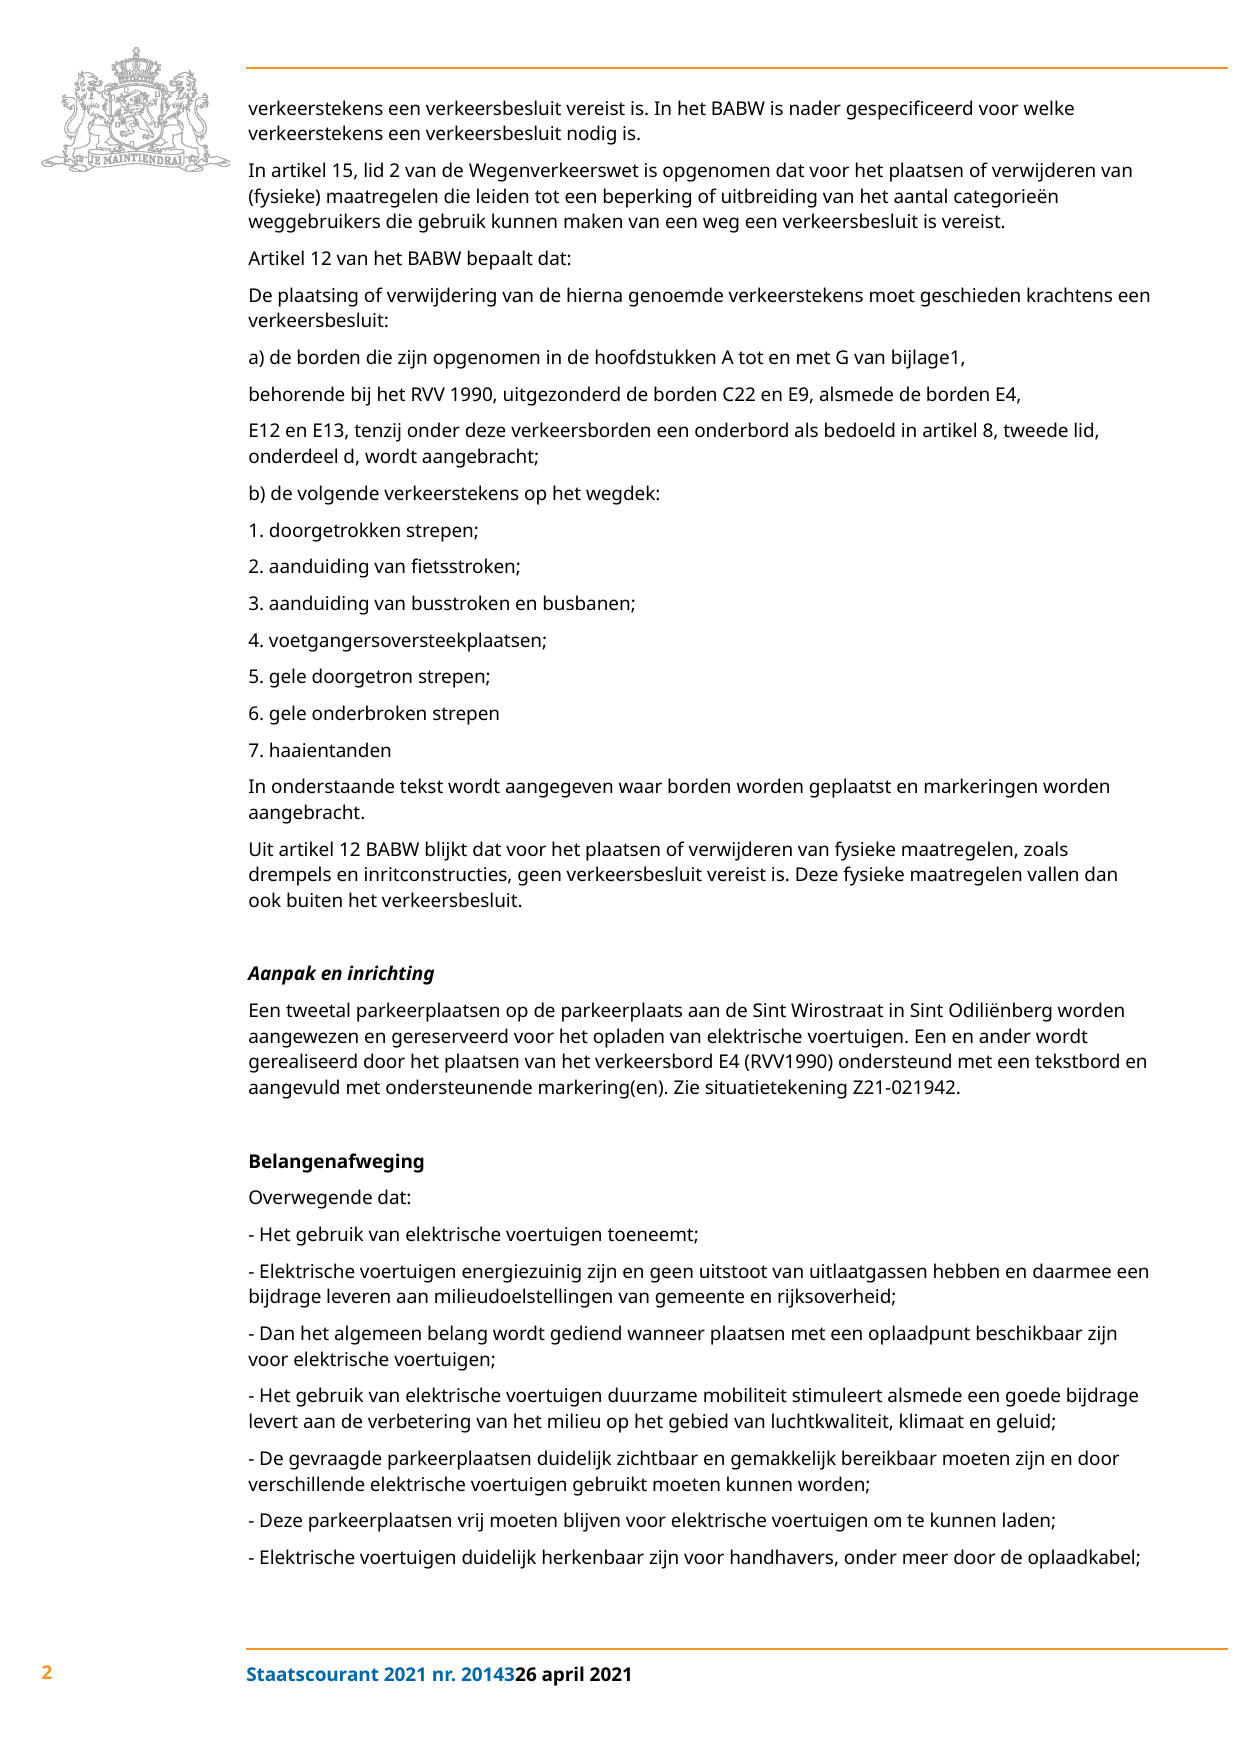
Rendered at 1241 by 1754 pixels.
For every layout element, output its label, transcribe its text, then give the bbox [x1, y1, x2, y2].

text - De gevraagde parkeerplaatsen duidelijk zichtbaar en gemakkelijk bereikbaar moeten zijn en door verschillende elektrische voertuigen gebruikt moeten kunnen worden; [248, 1445, 1152, 1496]
text Artikel 12 van het BABW bepaalt dat: [248, 245, 1152, 271]
text 1. doorgetrokken strepen; [248, 517, 1152, 542]
text - Het gebruik van elektrische voertuigen duurzame mobiliteit stimuleert alsmede een goede bijdrage levert aan de verbetering van het milieu op het gebied van luchtkwaliteit, klimaat en geluid; [248, 1383, 1152, 1434]
text Uit artikel 12 BABW blijkt dat voor het plaatsen of verwijderen van fysieke maatregelen, zoals drempels en inritconstructies, geen verkeersbesluit vereist is. Deze fysieke maatregelen vallen dan ook buiten het verkeersbesluit. [248, 836, 1152, 913]
text - Deze parkeerplaatsen vrij moeten blijven voor elektrische voertuigen om te kunnen laden; [248, 1507, 1152, 1533]
text In artikel 15, lid 2 van de Wegenverkeerswet is opgenomen dat voor het plaatsen of verwijderen van (fysieke) maatregelen die leiden tot een beperking of uitbreiding van het aantal categorieën weggebruikers die gebruik kunnen maken van een weg een verkeersbesluit is vereist. [248, 157, 1152, 234]
text Belangenafweging [248, 1148, 1152, 1173]
text b) de volgende verkeerstekens op het wegdek: [248, 480, 1152, 506]
text a) de borden die zijn opgenomen in de hoofdstukken A tot en met G van bijlage1, [248, 344, 1152, 370]
picture [41, 47, 231, 172]
text 6. gele onderbroken strepen [248, 700, 1152, 726]
text 7. haaientanden [248, 737, 1152, 762]
text 2. aanduiding van fietsstroken; [248, 553, 1152, 579]
text 4. voetgangersoversteekplaatsen; [248, 627, 1152, 652]
text Overwegende dat: [248, 1184, 1152, 1210]
text 5. gele doorgetron strepen; [248, 663, 1152, 689]
text Aanpak en inrichting [248, 961, 1152, 986]
text - Elektrische voertuigen duidelijk herkenbaar zijn voor handhavers, onder meer door de oplaadkabel; [248, 1544, 1152, 1570]
text - Het gebruik van elektrische voertuigen toeneemt; [248, 1221, 1152, 1247]
text - Dan het algemeen belang wordt gediend wanneer plaatsen met een oplaadpunt beschikbaar zijn voor elektrische voertuigen; [248, 1320, 1152, 1372]
text 3. aanduiding van busstroken en busbanen; [248, 590, 1152, 616]
text De plaatsing of verwijdering van de hierna genoemde verkeerstekens moet geschieden krachtens een verkeersbesluit: [248, 282, 1152, 333]
text - Elektrische voertuigen energiezuinig zijn en geen uitstoot van uitlaatgassen hebben en daarmee een bijdrage leveren aan milieudoelstellingen van gemeente en rijksoverheid; [248, 1258, 1152, 1309]
text Een tweetal parkeerplaatsen op de parkeerplaats aan de Sint Wirostraat in Sint Odiliënberg worden aangewezen en gereserveerd voor het opladen van elektrische voertuigen. Een en ander wordt gerealiseerd door het plaatsen van het verkeersbord E4 (RVV1990) ondersteund met een tekstbord en aangevuld met ondersteunende markering(en). Zie situatietekening Z21-021942. [248, 997, 1152, 1100]
text E12 en E13, tenzij onder deze verkeersborden een onderbord als bedoeld in artikel 8, tweede lid, onderdeel d, wordt aangebracht; [248, 418, 1152, 469]
text In onderstaande tekst wordt aangegeven waar borden worden geplaatst en markeringen worden aangebracht. [248, 773, 1152, 825]
text behorende bij het RVV 1990, uitgezonderd de borden C22 en E9, alsmede de borden E4, [248, 381, 1152, 407]
text verkeerstekens een verkeersbesluit vereist is. In het BABW is nader gespecificeerd voor welke verkeerstekens een verkeersbesluit nodig is. [248, 95, 1152, 146]
